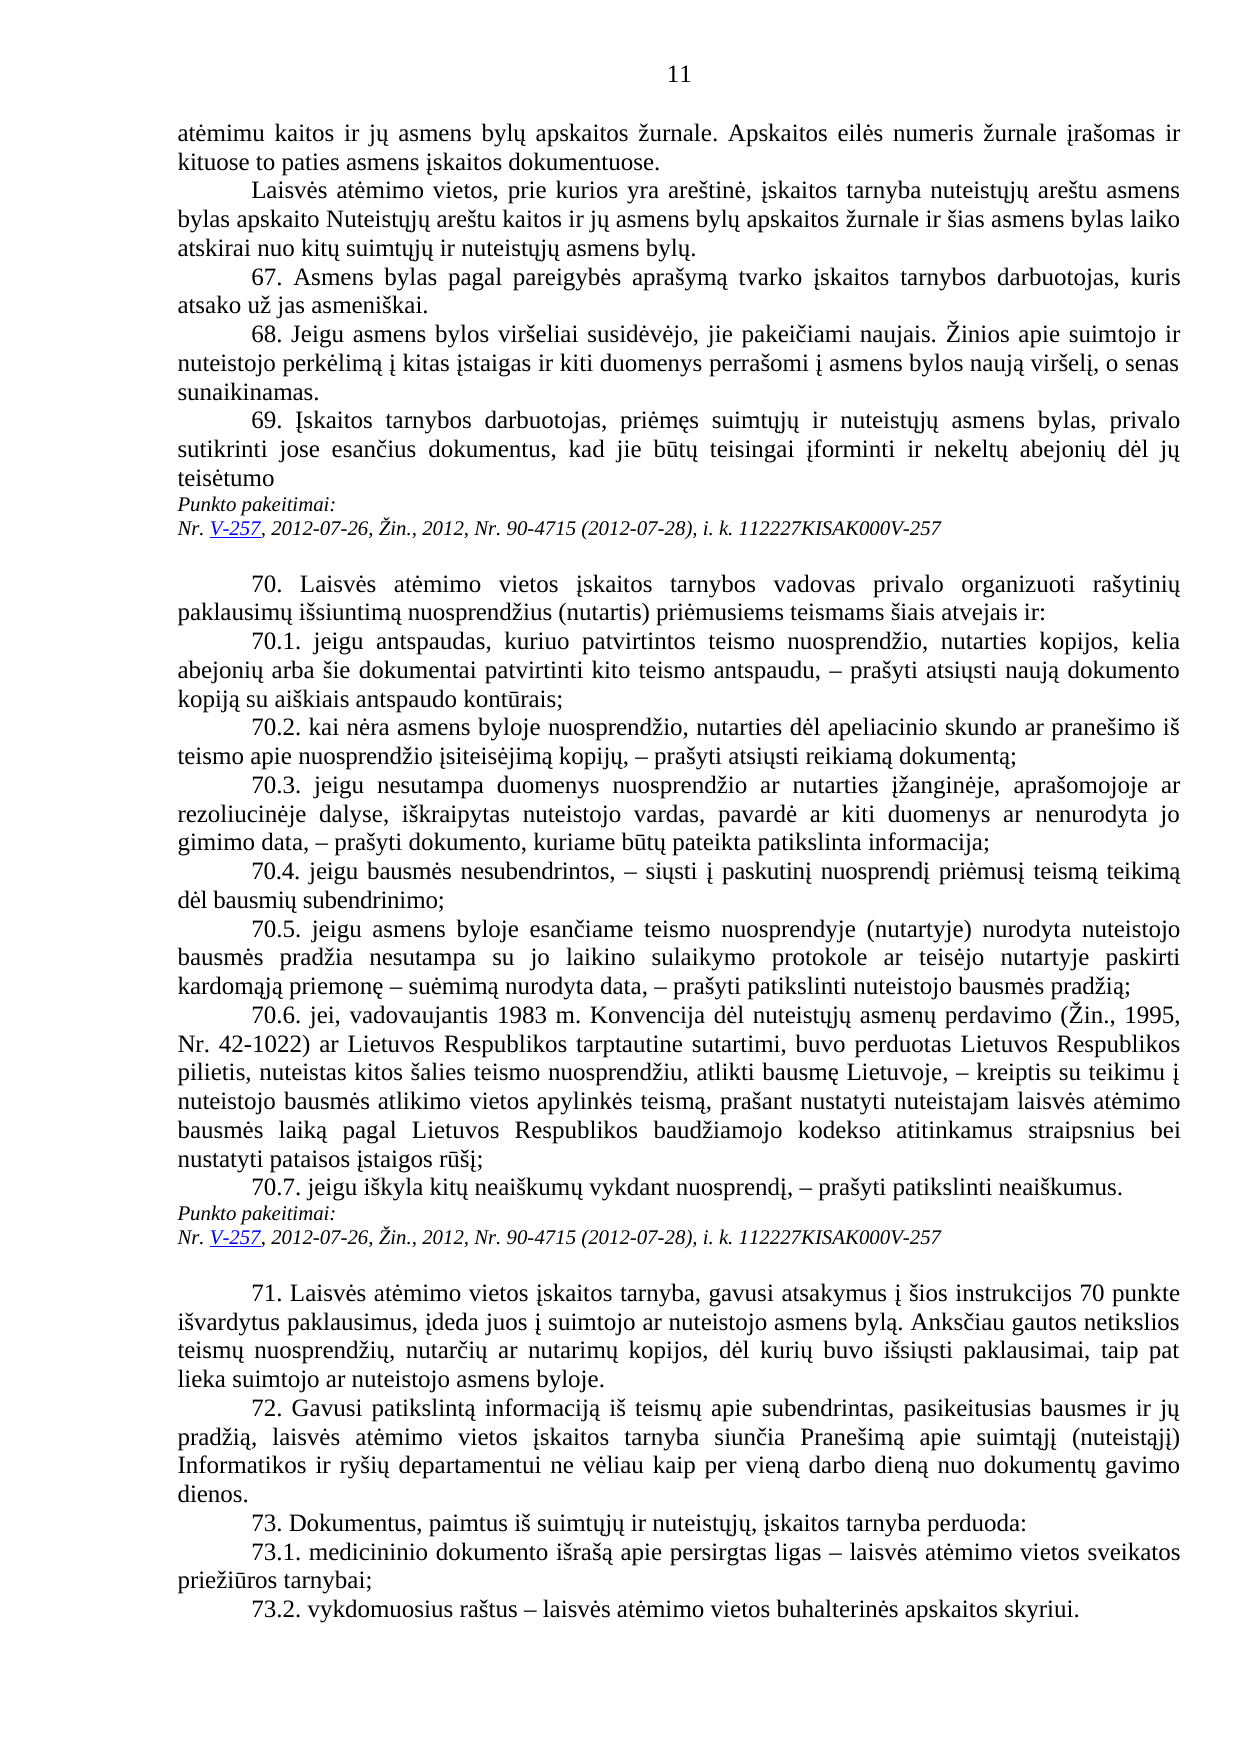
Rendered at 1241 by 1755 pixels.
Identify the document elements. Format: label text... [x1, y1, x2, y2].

text atėmimu kaitos ir jų asmens bylų apskaitos žurnale. Apskaitos eilės numeris žurnale įrašomas ir kituose to paties asmens įskaitos dokumentuose. [177, 118, 1181, 176]
text 69. Įskaitos tarnybos darbuotojas, priėmęs suimtųjų ir nuteistųjų asmens bylas, privalo sutikrinti jose esančius dokumentus, kad jie būtų teisingai įforminti ir nekeltų abejonių dėl jų teisėtumo [177, 406, 1181, 492]
text 70.2. kai nėra asmens byloje nuosprendžio, nutarties dėl apeliacinio skundo ar pranešimo iš teismo apie nuosprendžio įsiteisėjimą kopijų, – prašyti atsiųsti reikiamą dokumentą; [177, 712, 1181, 770]
text 68. Jeigu asmens bylos viršeliai susidėvėjo, jie pakeičiami naujais. Žinios apie suimtojo ir nuteistojo perkėlimą į kitas įstaigas ir kiti duomenys perrašomi į asmens bylos naują viršelį, o senas sunaikinamas. [177, 319, 1181, 406]
text 73. Dokumentus, paimtus iš suimtųjų ir nuteistųjų, įskaitos tarnyba perduoda: [177, 1508, 1181, 1537]
text Punkto pakeitimai: [177, 1201, 1181, 1225]
text Nr. V-257, 2012-07-26, Žin., 2012, Nr. 90-4715 (2012-07-28), i. k. 112227KISAK000V-257 [177, 516, 1181, 540]
text 70.4. jeigu bausmės nesubendrintos, – siųsti į paskutinį nuosprendį priėmusį teismą teikimą dėl bausmių subendrinimo; [177, 856, 1181, 914]
text 70. Laisvės atėmimo vietos įskaitos tarnybos vadovas privalo organizuoti rašytinių paklausimų išsiuntimą nuosprendžius (nutartis) priėmusiems teismams šiais atvejais ir: [177, 569, 1181, 626]
text Nr. V-257, 2012-07-26, Žin., 2012, Nr. 90-4715 (2012-07-28), i. k. 112227KISAK000V-257 [177, 1225, 1181, 1249]
text 70.6. jei, vadovaujantis 1983 m. Konvencija dėl nuteistųjų asmenų perdavimo (Žin., 1995, Nr. 42-1022) ar Lietuvos Respublikos tarptautine sutartimi, buvo perduotas Lietuvos Respublikos pilietis, nuteistas kitos šalies teismo nuosprendžiu, atlikti bausmę Lietuvoje, – kreiptis su teikimu į nuteistojo bausmės atlikimo vietos apylinkės teismą, prašant nustatyti nuteistajam laisvės atėmimo bausmės laiką pagal Lietuvos Respublikos baudžiamojo kodekso atitinkamus straipsnius bei nustatyti pataisos įstaigos rūšį; [177, 1000, 1181, 1172]
text 70.5. jeigu asmens byloje esančiame teismo nuosprendyje (nutartyje) nurodyta nuteistojo bausmės pradžia nesutampa su jo laikino sulaikymo protokole ar teisėjo nutartyje paskirti kardomąją priemonę – suėmimą nurodyta data, – prašyti patikslinti nuteistojo bausmės pradžią; [177, 914, 1181, 1000]
text 72. Gavusi patikslintą informaciją iš teismų apie subendrintas, pasikeitusias bausmes ir jų pradžią, laisvės atėmimo vietos įskaitos tarnyba siunčia Pranešimą apie suimtąjį (nuteistąjį) Informatikos ir ryšių departamentui ne vėliau kaip per vieną darbo dieną nuo dokumentų gavimo dienos. [177, 1393, 1181, 1508]
text 70.7. jeigu iškyla kitų neaiškumų vykdant nuosprendį, – prašyti patikslinti neaiškumus. [177, 1172, 1181, 1201]
text 67. Asmens bylas pagal pareigybės aprašymą tvarko įskaitos tarnybos darbuotojas, kuris atsako už jas asmeniškai. [177, 262, 1181, 319]
text 71. Laisvės atėmimo vietos įskaitos tarnyba, gavusi atsakymus į šios instrukcijos 70 punkte išvardytus paklausimus, įdeda juos į suimtojo ar nuteistojo asmens bylą. Anksčiau gautos netikslios teismų nuosprendžių, nutarčių ar nutarimų kopijos, dėl kurių buvo išsiųsti paklausimai, taip pat lieka suimtojo ar nuteistojo asmens byloje. [177, 1278, 1181, 1393]
text 73.1. medicininio dokumento išrašą apie persirgtas ligas – laisvės atėmimo vietos sveikatos priežiūros tarnybai; [177, 1537, 1181, 1594]
text 70.1. jeigu antspaudas, kuriuo patvirtintos teismo nuosprendžio, nutarties kopijos, kelia abejonių arba šie dokumentai patvirtinti kito teismo antspaudu, – prašyti atsiųsti naują dokumento kopiją su aiškiais antspaudo kontūrais; [177, 626, 1181, 712]
text 70.3. jeigu nesutampa duomenys nuosprendžio ar nutarties įžanginėje, aprašomojoje ar rezoliucinėje dalyse, iškraipytas nuteistojo vardas, pavardė ar kiti duomenys ar nenurodyta jo gimimo data, – prašyti dokumento, kuriame būtų pateikta patikslinta informacija; [177, 770, 1181, 856]
text Laisvės atėmimo vietos, prie kurios yra areštinė, įskaitos tarnyba nuteistųjų areštu asmens bylas apskaito Nuteistųjų areštu kaitos ir jų asmens bylų apskaitos žurnale ir šias asmens bylas laiko atskirai nuo kitų suimtųjų ir nuteistųjų asmens bylų. [177, 176, 1181, 262]
text Punkto pakeitimai: [177, 492, 1181, 516]
text 73.2. vykdomuosius raštus – laisvės atėmimo vietos buhalterinės apskaitos skyriui. [177, 1594, 1181, 1623]
